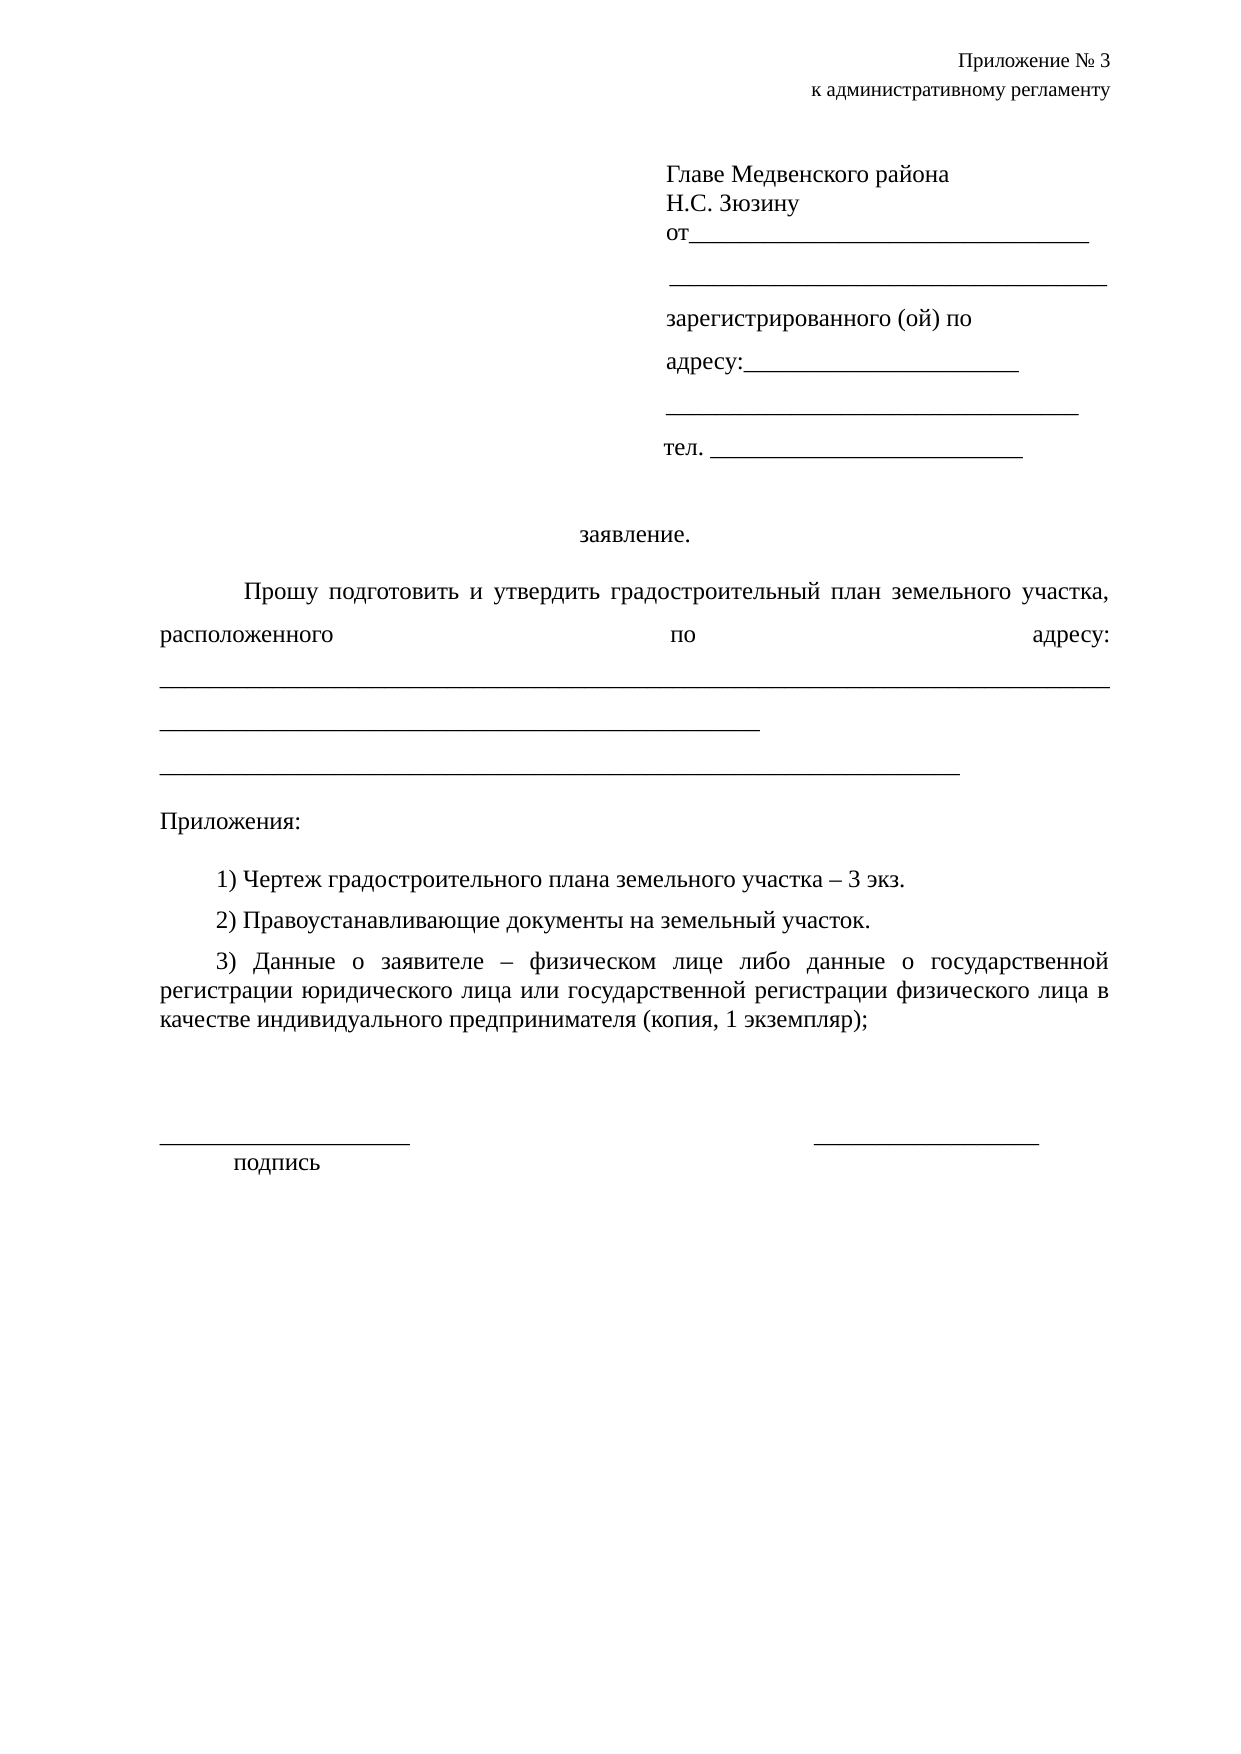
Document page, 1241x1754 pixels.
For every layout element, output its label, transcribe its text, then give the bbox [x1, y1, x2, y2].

text ___________________________________ [666, 260, 1110, 289]
text ____________________ __________________ [159, 1119, 1110, 1147]
text Главе Медвенского района [666, 159, 1110, 188]
text тел. _________________________ [632, 432, 1110, 461]
text ________________________________________________________________ [159, 749, 1110, 777]
text 2) Правоустанавливающие документы на земельный участок. [159, 905, 1110, 934]
text 1) Чертеж градостроительного плана земельного участка – 3 экз. [159, 864, 1110, 892]
text 3) Данные о заявителе – физическом лице либо данные о государственной регистрации юридического лица или государственной регистрации физического лица в качестве индивидуального предпринимателя (копия, 1 экземпляр); [159, 946, 1110, 1032]
text адресу:______________________ _________________________________ [666, 346, 1110, 418]
text Прошу подготовить и утвердить градостроительный план земельного участка, расположенного по адресу: ____________________________________________________________________________ [159, 576, 1110, 687]
text зарегистрированного (ой) по [666, 303, 1110, 332]
text подпись [159, 1147, 1110, 1176]
text ________________________________________________ [159, 688, 1110, 734]
text Н.С. Зюзину [666, 188, 1110, 217]
text Приложение № 3 [159, 44, 1110, 73]
text Приложения: [159, 806, 1110, 835]
text к административному регламенту [159, 73, 1110, 102]
text заявление. [159, 519, 1110, 547]
text от________________________________ [666, 217, 1110, 246]
